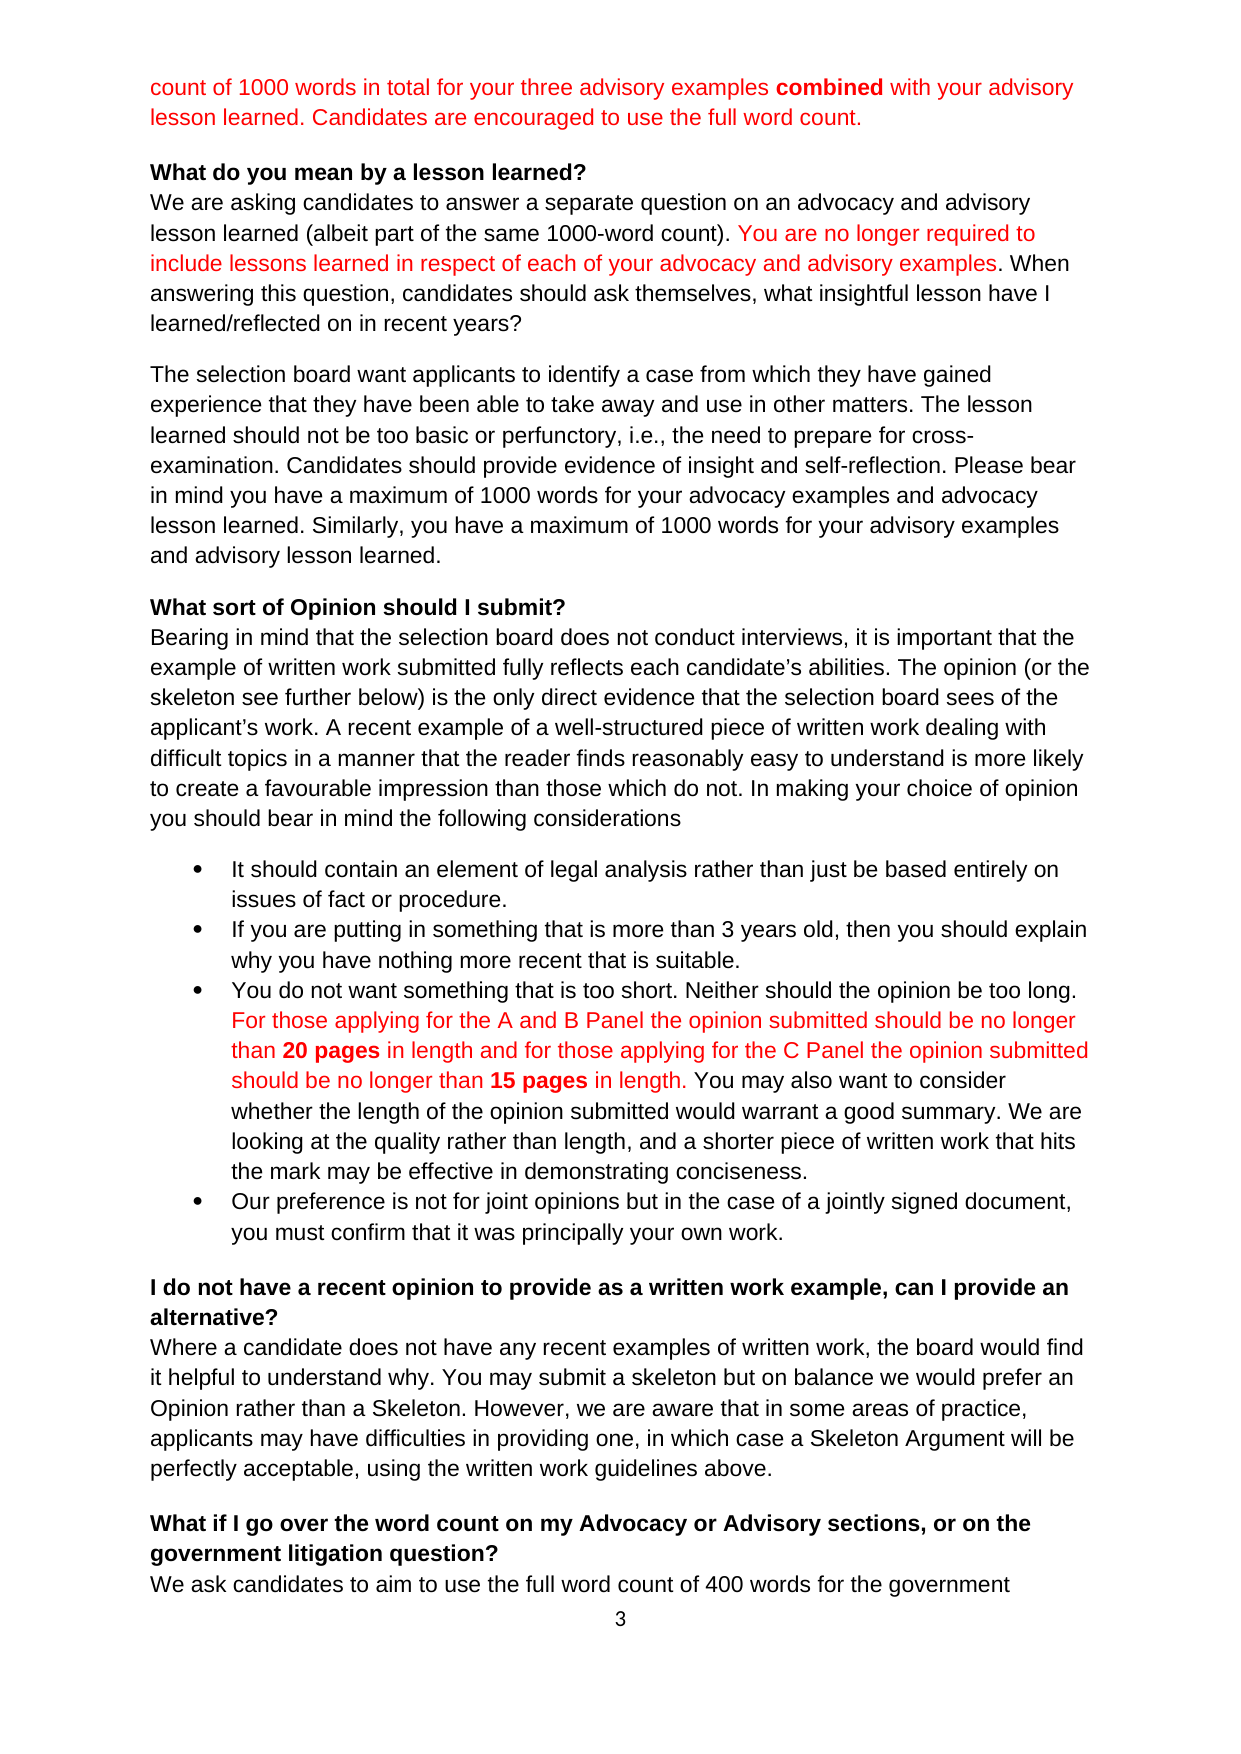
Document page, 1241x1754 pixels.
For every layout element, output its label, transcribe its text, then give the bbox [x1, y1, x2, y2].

subtitle I do not have a recent opinion to provide as a written work example, can I provide an alternative? [150, 1274, 1090, 1330]
subtitle What do you mean by a lesson learned? [150, 159, 1090, 186]
subtitle What if I go over the word count on my Advocacy or Advisory sections, or on the government litigation question? [150, 1510, 1090, 1567]
list You do not want something that is too short. Neither should the opinion be too long. For those applying for the A and B Panel the opinion submitted should be no longer than 20 pages in length and for those applying for the C Panel the opinion submitted should be no longer than 15 pages in length. You may also want to consider whether the length of the opinion submitted would warrant a good summary. We are looking at the quality rather than length, and a shorter piece of written work that hits the mark may be effective in demonstrating conciseness. [194, 977, 1090, 1184]
text What sort of Opinion should I submit? Bearing in mind that the selection board does not conduct interviews, it is important that the example of written work submitted fully reflects each candidate’s abilities. The opinion (or the skeleton see further below) is the only direct evidence that the selection board sees of the applicant’s work. A recent example of a well-structured piece of written work dealing with difficult topics in a manner that the reader finds reasonably easy to understand is more likely to create a favourable impression than those which do not. In making your choice of opinion you should bear in mind the following considerations [150, 593, 1090, 831]
text The selection board want applicants to identify a case from which they have gained experience that they have been able to take away and use in other matters. The lesson learned should not be too basic or perfunctory, i.e., the need to prepare for cross-examination. Candidates should provide evidence of insight and self-reflection. Please bear in mind you have a maximum of 1000 words for your advocacy examples and advocacy lesson learned. Similarly, you have a maximum of 1000 words for your advisory examples and advisory lesson learned. [150, 361, 1090, 569]
text We ask candidates to aim to use the full word count of 400 words for the government [150, 1571, 1090, 1597]
text count of 1000 words in total for your three advisory examples combined with your advisory lesson learned. Candidates are encouraged to use the full word count. [150, 74, 1090, 130]
text Where a candidate does not have any recent examples of written work, the board would find it helpful to understand why. You may submit a skeleton but on balance we would prefer an Opinion rather than a Skeleton. However, we are aware that in some areas of practice, applicants may have difficulties in providing one, in which case a Skeleton Argument will be perfectly acceptable, using the written work guidelines above. [150, 1334, 1090, 1481]
list It should contain an element of legal analysis rather than just be based entirely on issues of fact or procedure. [194, 856, 1090, 913]
text We are asking candidates to answer a separate question on an advocacy and advisory lesson learned (albeit part of the same 1000-word count). You are no longer required to include lessons learned in respect of each of your advocacy and advisory examples. When answering this question, candidates should ask themselves, what insightful lesson have I learned/reflected on in recent years? [150, 189, 1090, 337]
list If you are putting in something that is more than 3 years old, then you should explain why you have nothing more recent that is suitable. [194, 916, 1090, 973]
list Our preference is not for joint opinions but in the case of a jointly signed document, you must confirm that it was principally your own work. [194, 1188, 1090, 1245]
